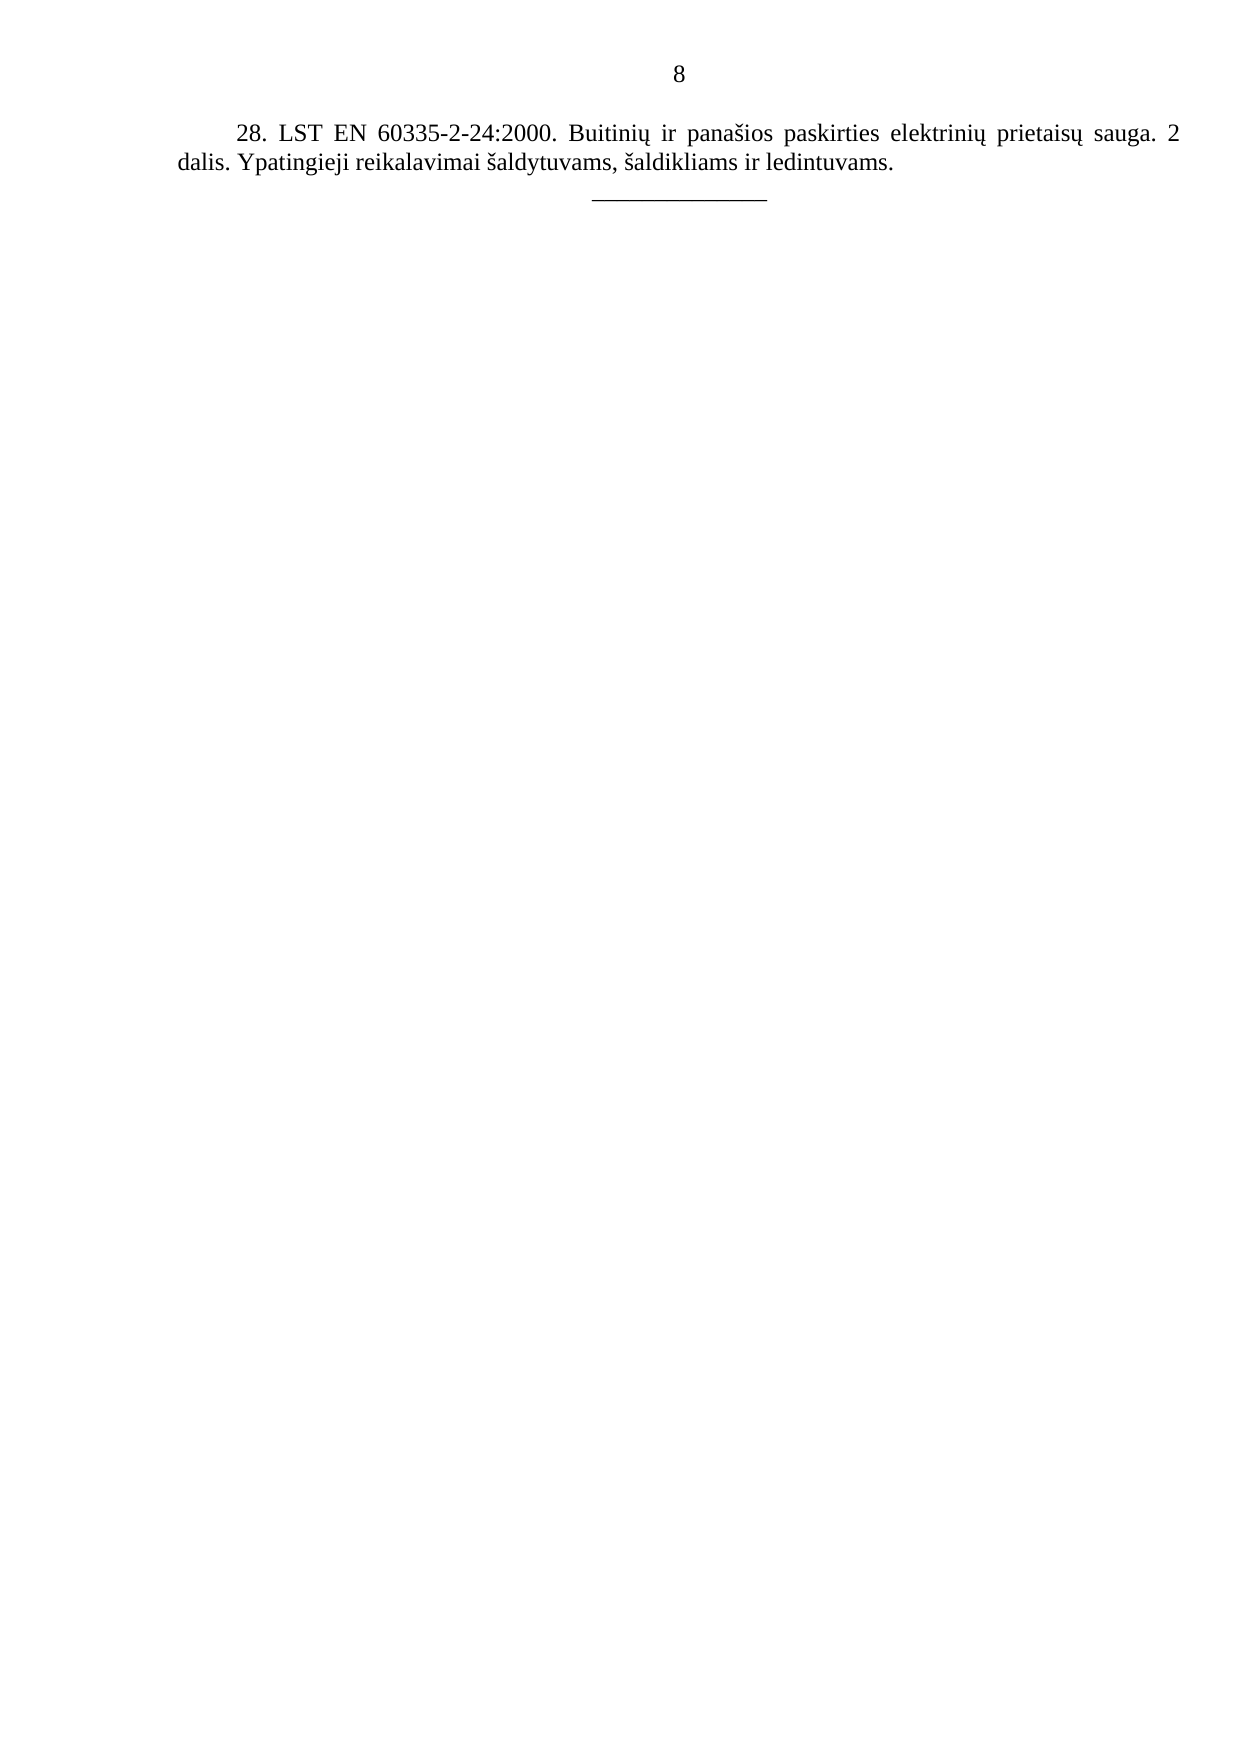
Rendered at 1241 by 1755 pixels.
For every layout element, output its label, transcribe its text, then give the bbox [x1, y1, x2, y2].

text 28. LST EN 60335-2-24:2000. Buitinių ir panašios paskirties elektrinių prietaisų sauga. 2 dalis. Ypatingieji reikalavimai šaldytuvams, šaldikliams ir ledintuvams. [177, 118, 1181, 176]
text ______________ [177, 176, 1181, 204]
